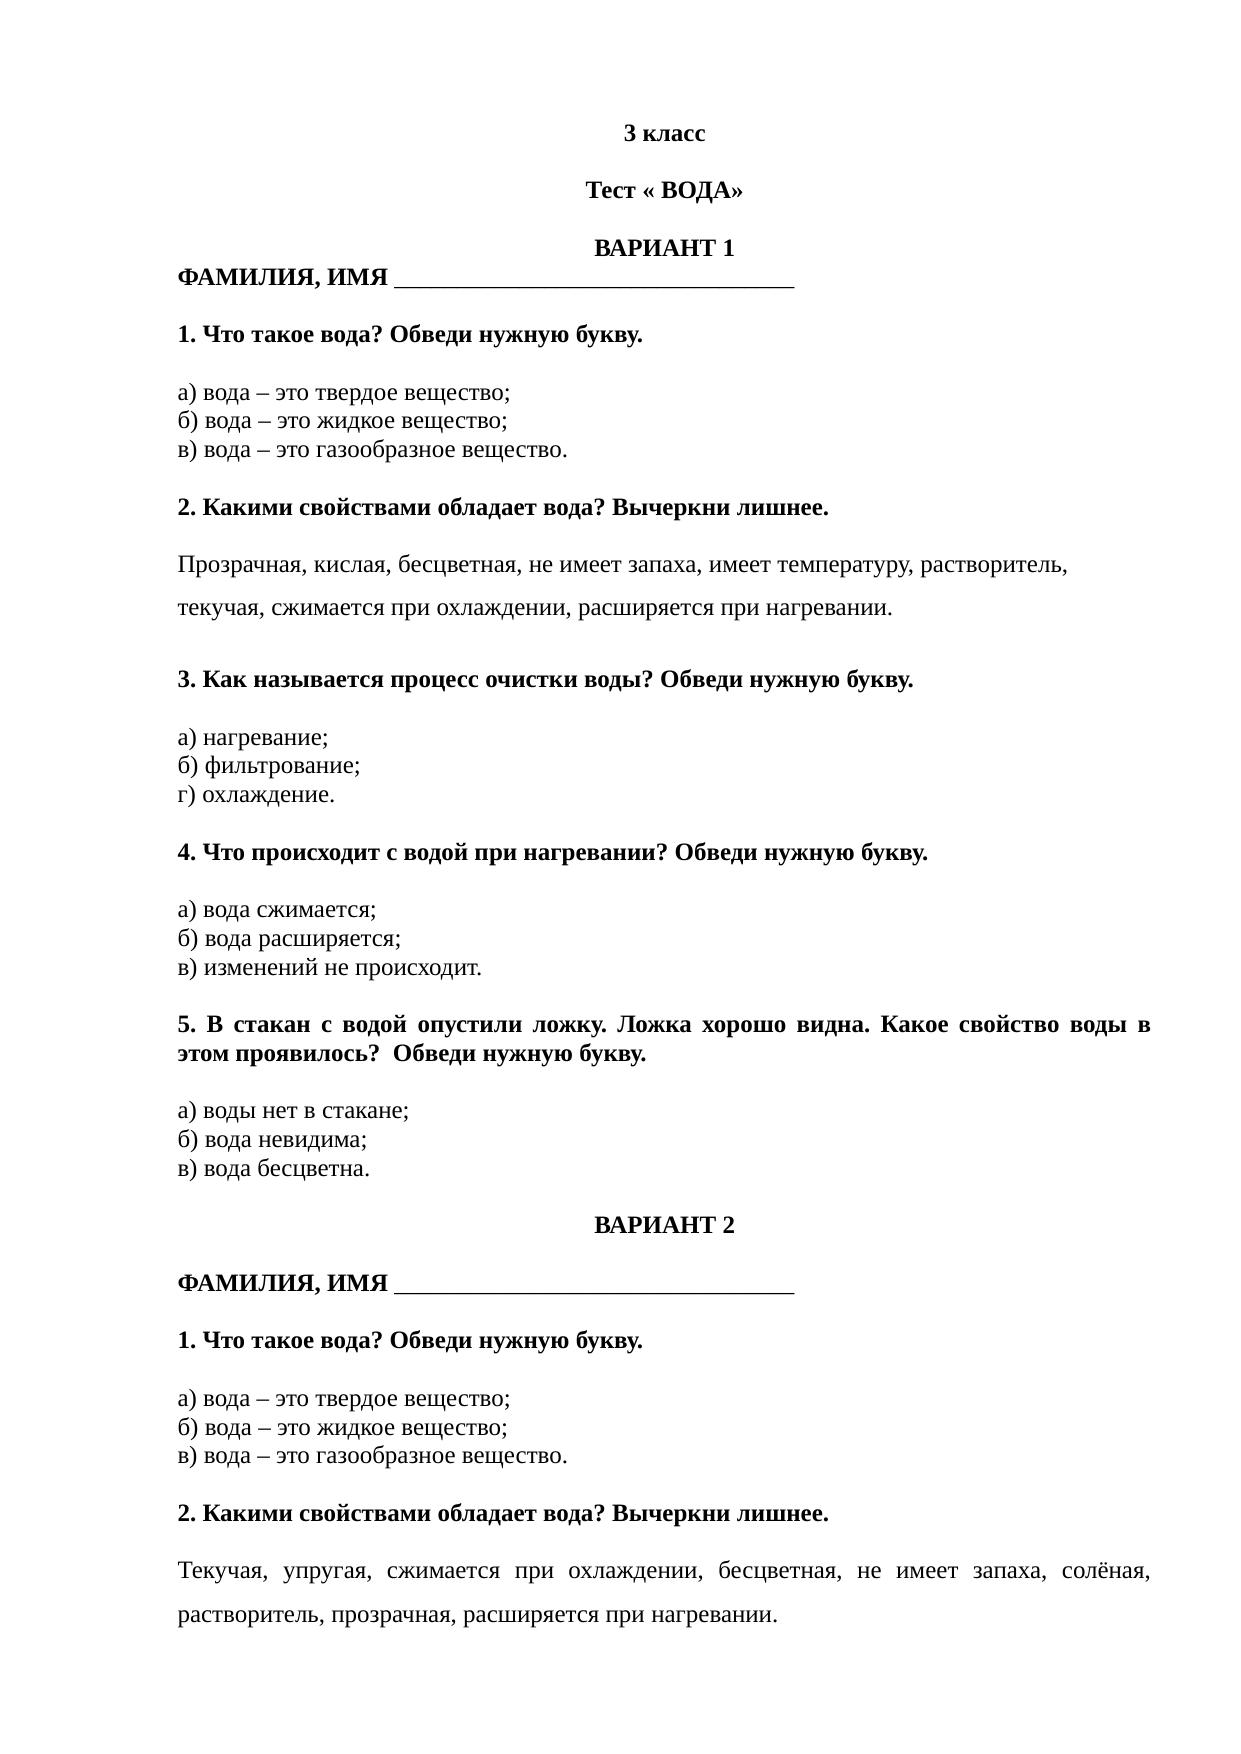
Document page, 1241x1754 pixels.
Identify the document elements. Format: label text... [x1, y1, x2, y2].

text а) нагревание; [177, 722, 1152, 751]
text в) вода – это газообразное вещество. [177, 434, 1152, 463]
text ФАМИЛИЯ, ИМЯ ________________________________ [177, 1268, 1152, 1297]
text б) вода – это жидкое вещество; [177, 406, 1152, 434]
text ФАМИЛИЯ, ИМЯ ________________________________ [177, 262, 1152, 291]
text 1. Что такое вода? Обведи нужную букву. [177, 1326, 1152, 1354]
text б) вода невидима; [177, 1124, 1152, 1153]
text Текучая, упругая, сжимается при охлаждении, бесцветная, не имеет запаха, солёная, растворитель, прозрачная, расширяется при нагревании. [177, 1556, 1152, 1627]
text б) вода расширяется; [177, 923, 1152, 952]
text 2. Какими свойствами обладает вода? Вычеркни лишнее. [177, 1498, 1152, 1527]
text б) фильтрование; [177, 751, 1152, 779]
text в) вода бесцветна. [177, 1153, 1152, 1182]
text б) вода – это жидкое вещество; [177, 1412, 1152, 1441]
text ВАРИАНТ 2 [177, 1211, 1152, 1239]
text 3. Как называется процесс очистки воды? Обведи нужную букву. [177, 664, 1152, 693]
text Тест « ВОДА» [177, 176, 1152, 204]
text Прозрачная, кислая, бесцветная, не имеет запаха, имеет температуру, растворитель, текучая, сжимается при охлаждении, расширяется при нагревании. [177, 549, 1152, 621]
text 1. Что такое вода? Обведи нужную букву. [177, 319, 1152, 348]
text в) изменений не происходит. [177, 952, 1152, 981]
text 2. Какими свойствами обладает вода? Вычеркни лишнее. [177, 492, 1152, 521]
text а) вода сжимается; [177, 894, 1152, 923]
text г) охлаждение. [177, 779, 1152, 808]
text ВАРИАНТ 1 [177, 233, 1152, 262]
text 3 класс [177, 118, 1152, 147]
text а) вода – это твердое вещество; [177, 377, 1152, 406]
text 4. Что происходит с водой при нагревании? Обведи нужную букву. [177, 837, 1152, 866]
text а) воды нет в стакане; [177, 1096, 1152, 1124]
text в) вода – это газообразное вещество. [177, 1441, 1152, 1469]
text а) вода – это твердое вещество; [177, 1383, 1152, 1412]
text 5. В стакан с водой опустили ложку. Ложка хорошо видна. Какое свойство воды в этом проявилось? Обведи нужную букву. [177, 1009, 1152, 1067]
